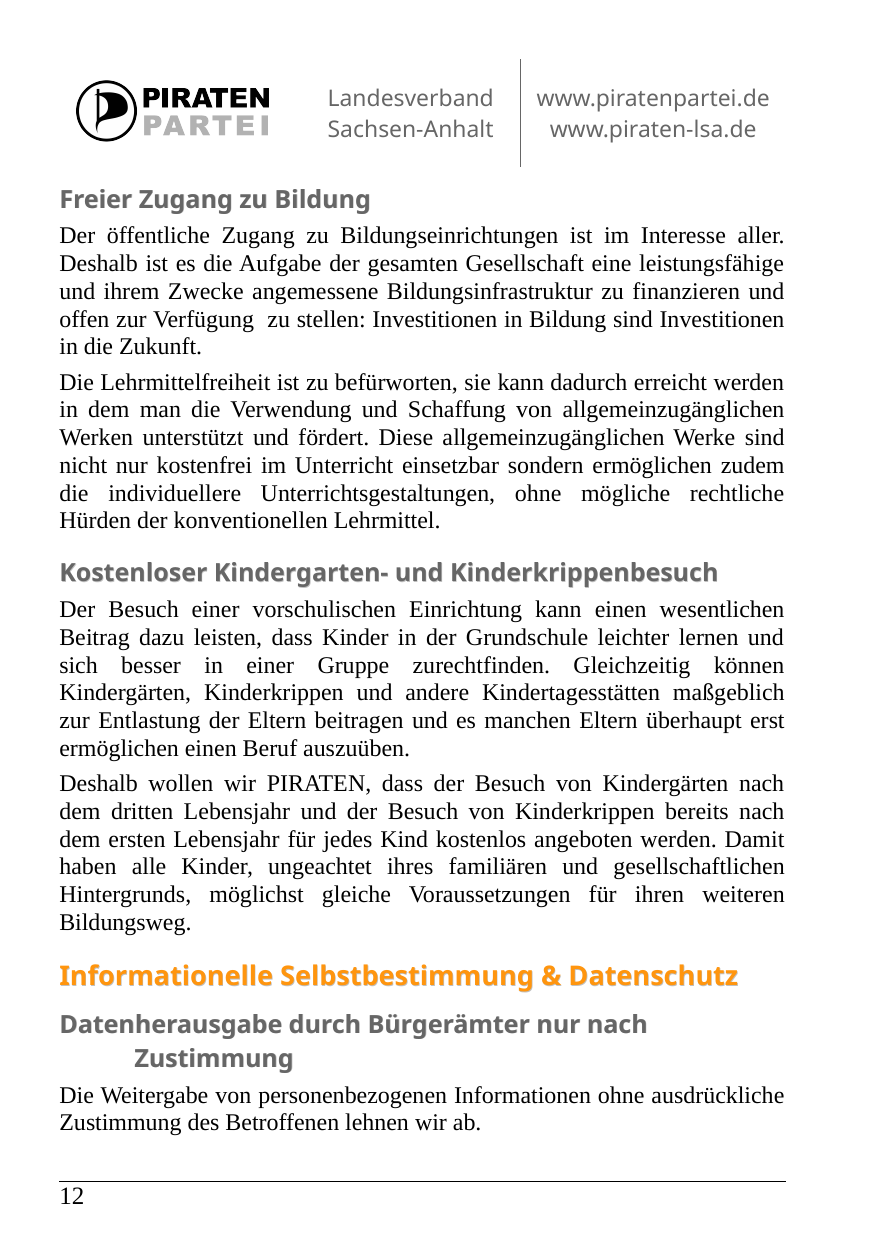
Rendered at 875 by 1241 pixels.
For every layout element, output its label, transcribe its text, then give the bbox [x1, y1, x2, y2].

subtitle Kostenloser Kindergarten- und Kinderkrippenbesuch [59, 555, 786, 589]
subtitle Freier Zugang zu Bildung [59, 181, 786, 215]
text Der öffentliche Zugang zu Bildungseinrichtungen ist im Interesse aller. Deshalb ist es die Aufgabe der gesamten Gesellschaft eine leistungsfähige und ihrem Zwecke angemessene Bildungsinfrastruktur zu finanzieren und offen zur Verfügung zu stellen: Investitionen in Bildung sind Investitionen in die Zukunft. [59, 222, 786, 360]
text Die Weitergabe von personenbezogenen Informationen ohne ausdrückliche Zustimmung des Betroffenen lehnen wir ab. [59, 1081, 786, 1136]
text Deshalb wollen wir PIRATEN, dass der Besuch von Kindergärten nach dem dritten Lebensjahr und der Besuch von Kinderkrippen bereits nach dem ersten Lebensjahr für jedes Kind kostenlos angeboten werden. Damit haben alle Kinder, ungeachtet ihres familiären und gesellschaftlichen Hintergrunds, möglichst gleiche Voraussetzungen für ihren weiteren Bildungsweg. [59, 769, 786, 936]
subtitle Datenherausgabe durch Bürgerämter nur nach Zustimmung [59, 1006, 786, 1074]
text Die Lehrmittelfreiheit ist zu befürworten, sie kann dadurch erreicht werden in dem man die Verwendung und Schaffung von allgemeinzugänglichen Werken unterstützt und fördert. Diese allgemeinzugänglichen Werke sind nicht nur kostenfrei im Unterricht einsetzbar sondern ermöglichen zudem die individuellere Unterrichtsgestaltungen, ohne mögliche rechtliche Hürden der konventionellen Lehrmittel. [59, 368, 786, 534]
text Der Besuch einer vorschulischen Einrichtung kann einen wesentlichen Beitrag dazu leisten, dass Kinder in der Grundschule leichter lernen und sich besser in einer Gruppe zurechtfinden. Gleichzeitig können Kindergärten, Kinderkrippen und andere Kindertagesstätten maßgeblich zur Entlastung der Eltern beitragen und es manchen Eltern überhaupt erst ermöglichen einen Beruf auszuüben. [59, 596, 786, 762]
picture [59, 64, 291, 159]
subtitle Informationelle Selbstbestimmung & Datenschutz [59, 956, 786, 993]
